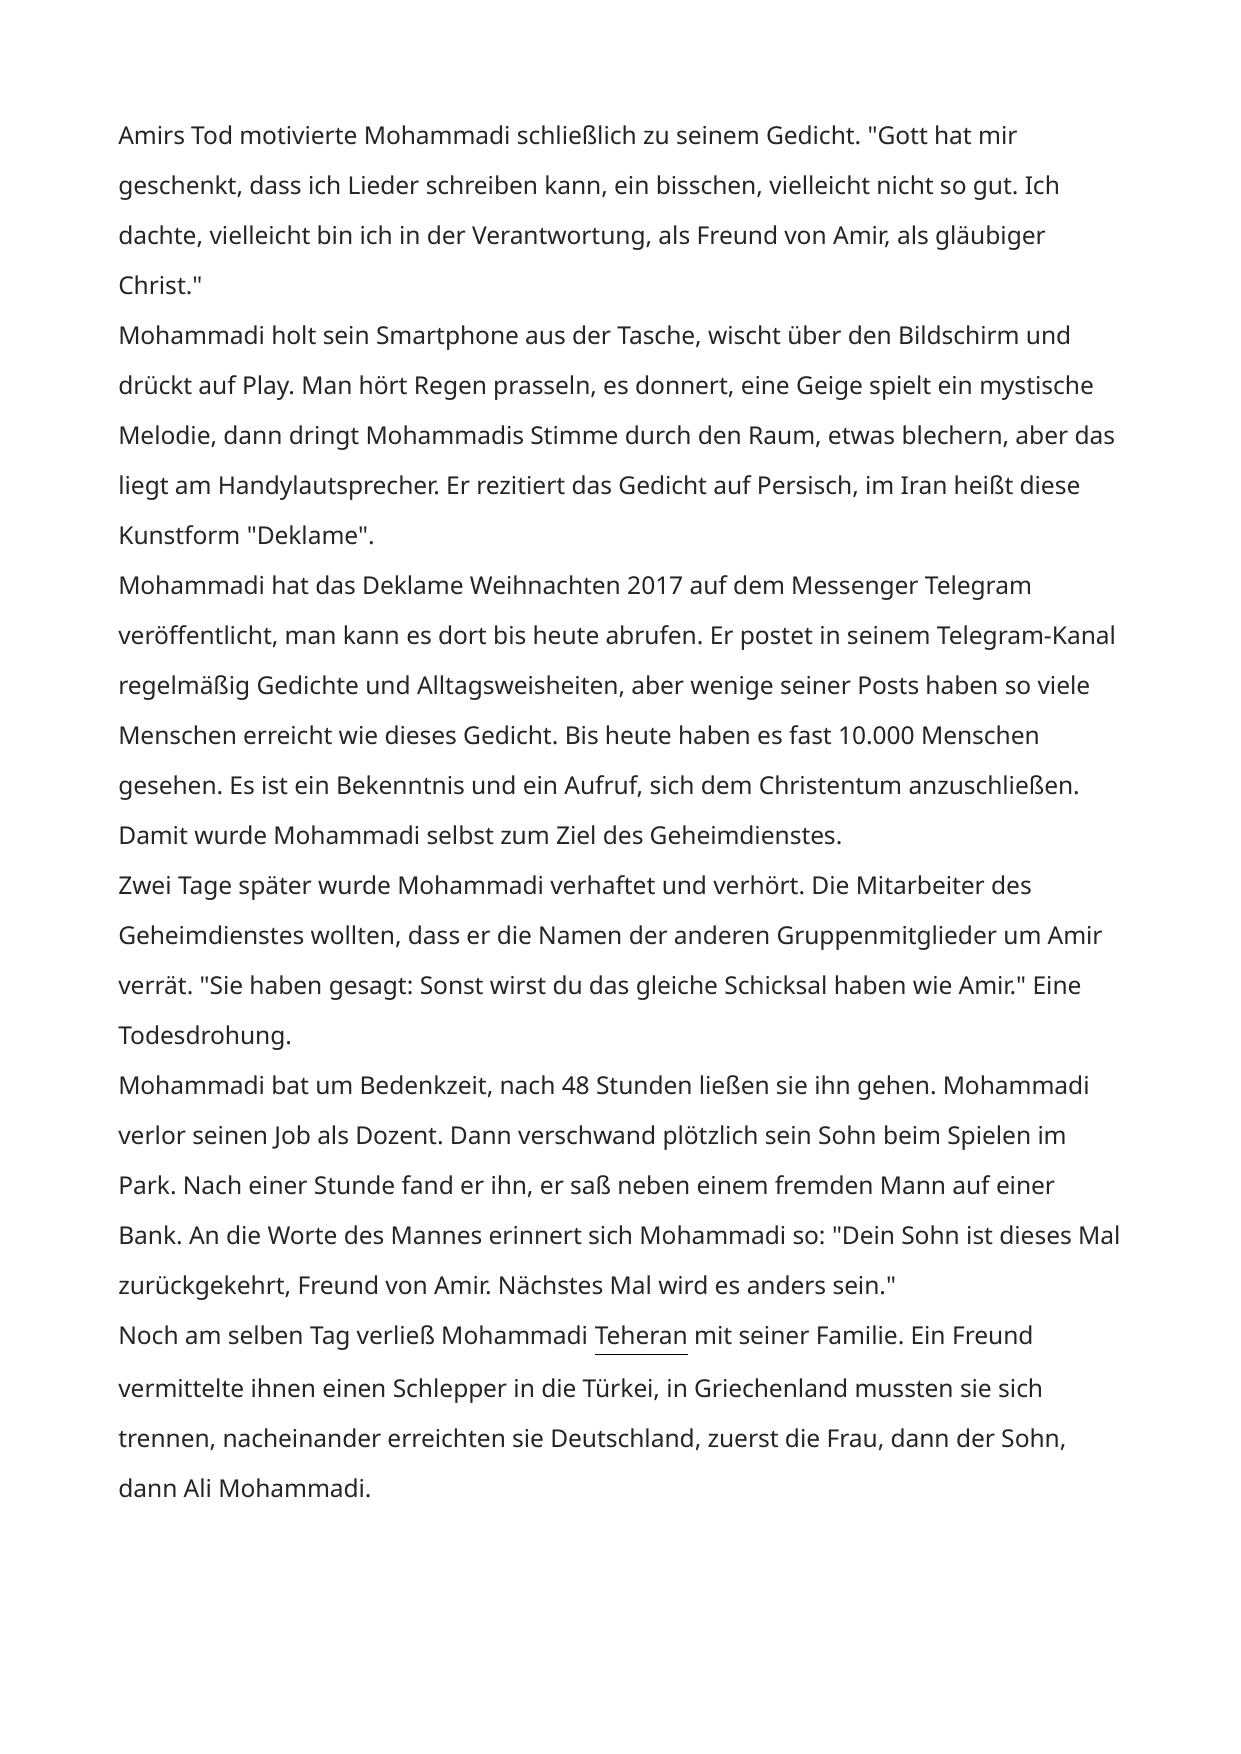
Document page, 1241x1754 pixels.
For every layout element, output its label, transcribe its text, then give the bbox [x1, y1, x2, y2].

text Noch am selben Tag verließ Mohammadi Teheran mit seiner Familie. Ein Freund vermittelte ihnen einen Schlepper in die Türkei, in Griechenland mussten sie sich trennen, nacheinander erreichten sie Deutschland, zuerst die Frau, dann der Sohn, dann Ali Mohammadi. [118, 1318, 1122, 1504]
text Zwei Tage später wurde Mohammadi verhaftet und verhört. Die Mitarbeiter des Geheimdienstes wollten, dass er die Namen der anderen Gruppenmitglieder um Amir verrät. "Sie haben gesagt: Sonst wirst du das gleiche Schicksal haben wie Amir." Eine Todesdrohung. [118, 868, 1122, 1051]
text Amirs Tod motivierte Mohammadi schließlich zu seinem Gedicht. "Gott hat mir geschenkt, dass ich Lieder schreiben kann, ein bisschen, vielleicht nicht so gut. Ich dachte, vielleicht bin ich in der Verantwortung, als Freund von Amir, als gläubiger Christ." [118, 118, 1122, 301]
text Mohammadi holt sein Smartphone aus der Tasche, wischt über den Bildschirm und drückt auf Play. Man hört Regen prasseln, es donnert, eine Geige spielt ein mystische Melodie, dann dringt Mohammadis Stimme durch den Raum, etwas blechern, aber das liegt am Handylautsprecher. Er rezitiert das Gedicht auf Persisch, im Iran heißt diese Kunstform "Deklame". [118, 318, 1122, 551]
text Mohammadi bat um Bedenkzeit, nach 48 Stunden ließen sie ihn gehen. Mohammadi verlor seinen Job als Dozent. Dann verschwand plötzlich sein Sohn beim Spielen im Park. Nach einer Stunde fand er ihn, er saß neben einem fremden Mann auf einer Bank. An die Worte des Mannes erinnert sich Mohammadi so: "Dein Sohn ist dieses Mal zurückgekehrt, Freund von Amir. Nächstes Mal wird es anders sein." [118, 1068, 1122, 1301]
text Mohammadi hat das Deklame Weihnachten 2017 auf dem Messenger Telegram veröffentlicht, man kann es dort bis heute abrufen. Er postet in seinem Telegram-Kanal regelmäßig Gedichte und Alltagsweisheiten, aber wenige seiner Posts haben so viele Menschen erreicht wie dieses Gedicht. Bis heute haben es fast 10.000 Menschen gesehen. Es ist ein Bekenntnis und ein Aufruf, sich dem Christentum anzuschließen. Damit wurde Mohammadi selbst zum Ziel des Geheimdienstes. [118, 568, 1122, 851]
